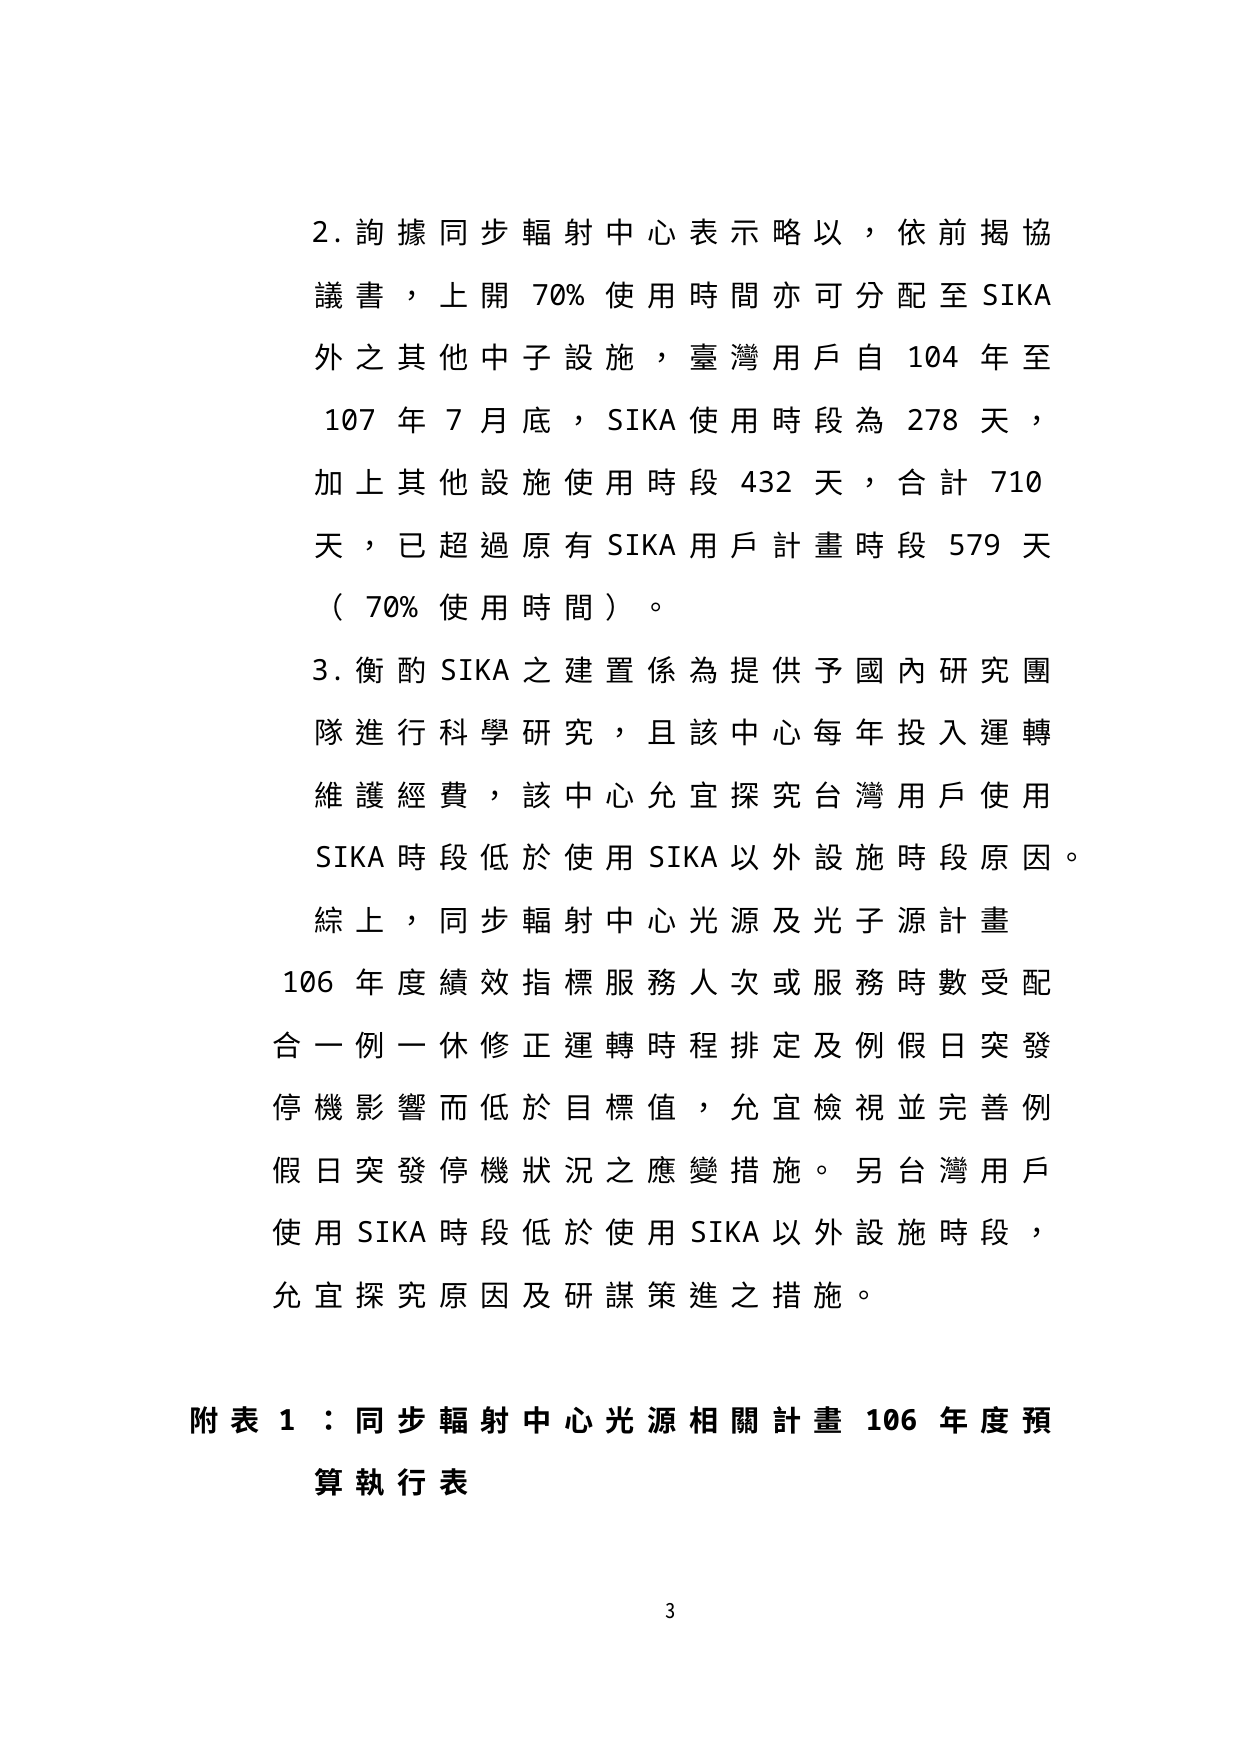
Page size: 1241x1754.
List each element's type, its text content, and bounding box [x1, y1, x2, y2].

text 綜上，同步輻射中心光源及光子源計畫106年度績效指標服務人次或服務時數受配合一例一休修正運轉時程排定及例假日突發停機影響而低於目標值，允宜檢視並完善例假日突發停機狀況之應變措施。另台灣用戶使用SIKA時段低於使用SIKA以外設施時段，允宜探究原因及研謀策進之措施。 [242, 877, 1058, 1314]
text 附表1：同步輻射中心光源相關計畫106年度預算執行表 [173, 1377, 1058, 1502]
text 2.詢據同步輻射中心表示略以，依前揭協議書，上開70%使用時間亦可分配至SIKA外之其他中子設施，臺灣用戶自104年至107年7月底，SIKA使用時段為278天，加上其他設施使用時段432天，合計710天，已超過原有SIKA用戶計畫時段579天（70%使用時間）。 [271, 189, 1058, 627]
text [183, 1502, 1058, 1564]
text 3.衡酌SIKA之建置係為提供予國內研究團隊進行科學研究，且該中心每年投入運轉維護經費，該中心允宜探究台灣用戶使用SIKA時段低於使用SIKA以外設施時段原因。 [271, 627, 1058, 877]
